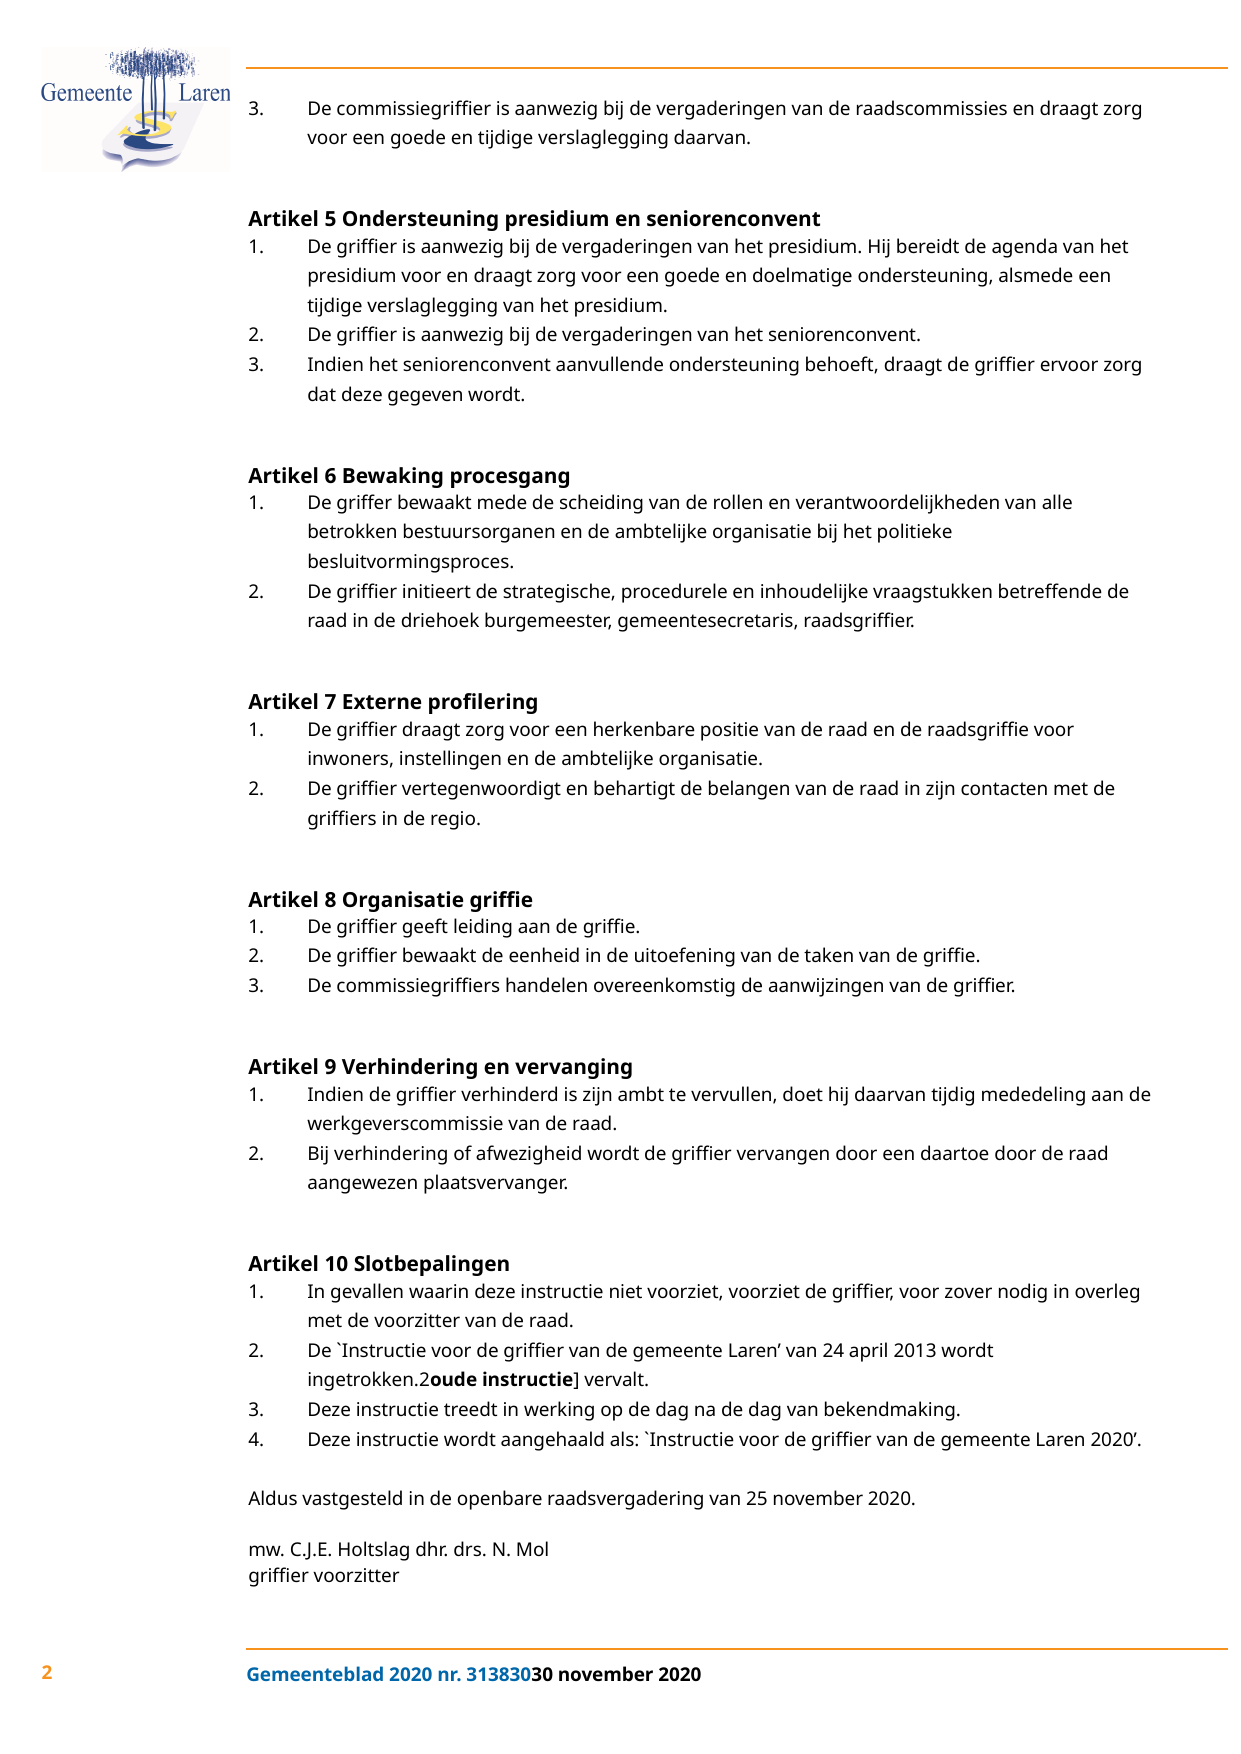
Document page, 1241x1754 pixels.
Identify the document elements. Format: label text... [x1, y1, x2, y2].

list De griffer bewaakt mede de scheiding van de rollen en verantwoordelijkheden van alle betrokken bestuursorganen en de ambtelijke organisatie bij het politieke besluitvormingsproces. [248, 489, 1152, 574]
list De griffier geeft leiding aan de griffie. [248, 913, 1152, 939]
text Artikel 5 Ondersteuning presidium en seniorenconvent [248, 204, 1152, 233]
list Bij verhindering of afwezigheid wordt de griffier vervangen door een daartoe door de raad aangewezen plaatsvervanger. [248, 1140, 1152, 1195]
text Aldus vastgesteld in de openbare raadsvergadering van 25 november 2020. [248, 1485, 1152, 1511]
list De commissiegriffier is aanwezig bij de vergaderingen van de raadscommissies en draagt zorg voor een goede en tijdige verslaglegging daarvan. [248, 95, 1152, 150]
list De griffier is aanwezig bij de vergaderingen van het seniorenconvent. [248, 322, 1152, 347]
list De griffier bewaakt de eenheid in de uitoefening van de taken van de griffie. [248, 943, 1152, 968]
list Deze instructie wordt aangehaald als: `Instructie voor de griffier van de gemeente Laren 2020’. [248, 1426, 1152, 1452]
picture [41, 47, 231, 172]
text Artikel 9 Verhindering en vervanging [248, 1052, 1152, 1081]
list De griffier vertegenwoordigt en behartigt de belangen van de raad in zijn contacten met de griffiers in de regio. [248, 775, 1152, 830]
text Artikel 6 Bewaking procesgang [248, 461, 1152, 489]
list De griffier draagt zorg voor een herkenbare positie van de raad en de raadsgriffie voor inwoners, instellingen en de ambtelijke organisatie. [248, 716, 1152, 771]
list De `Instructie voor de griffier van de gemeente Laren’ van 24 april 2013 wordt ingetrokken.2oude instructie] vervalt. [248, 1337, 1152, 1392]
text Artikel 7 Externe profilering [248, 687, 1152, 716]
text Artikel 10 Slotbepalingen [248, 1249, 1152, 1278]
list Indien de griffier verhinderd is zijn ambt te vervullen, doet hij daarvan tijdig mededeling aan de werkgeverscommissie van de raad. [248, 1081, 1152, 1136]
list De griffier initieert de strategische, procedurele en inhoudelijke vraagstukken betreffende de raad in de driehoek burgemeester, gemeentesecretaris, raadsgriffier. [248, 578, 1152, 633]
text mw. C.J.E. Holtslag dhr. drs. N. Mol [248, 1536, 1152, 1562]
list Indien het seniorenconvent aanvullende ondersteuning behoeft, draagt de griffier ervoor zorg dat deze gegeven wordt. [248, 351, 1152, 406]
list De commissiegriffiers handelen overeenkomstig de aanwijzingen van de griffier. [248, 972, 1152, 998]
text griffier voorzitter [248, 1562, 1152, 1588]
list De griffier is aanwezig bij de vergaderingen van het presidium. Hij bereidt de agenda van het presidium voor en draagt zorg voor een goede en doelmatige ondersteuning, alsmede een tijdige verslaglegging van het presidium. [248, 233, 1152, 318]
list In gevallen waarin deze instructie niet voorziet, voorziet de griffier, voor zover nodig in overleg met de voorzitter van de raad. [248, 1278, 1152, 1333]
text Artikel 8 Organisatie griffie [248, 885, 1152, 913]
list Deze instructie treedt in werking op de dag na de dag van bekendmaking. [248, 1396, 1152, 1422]
